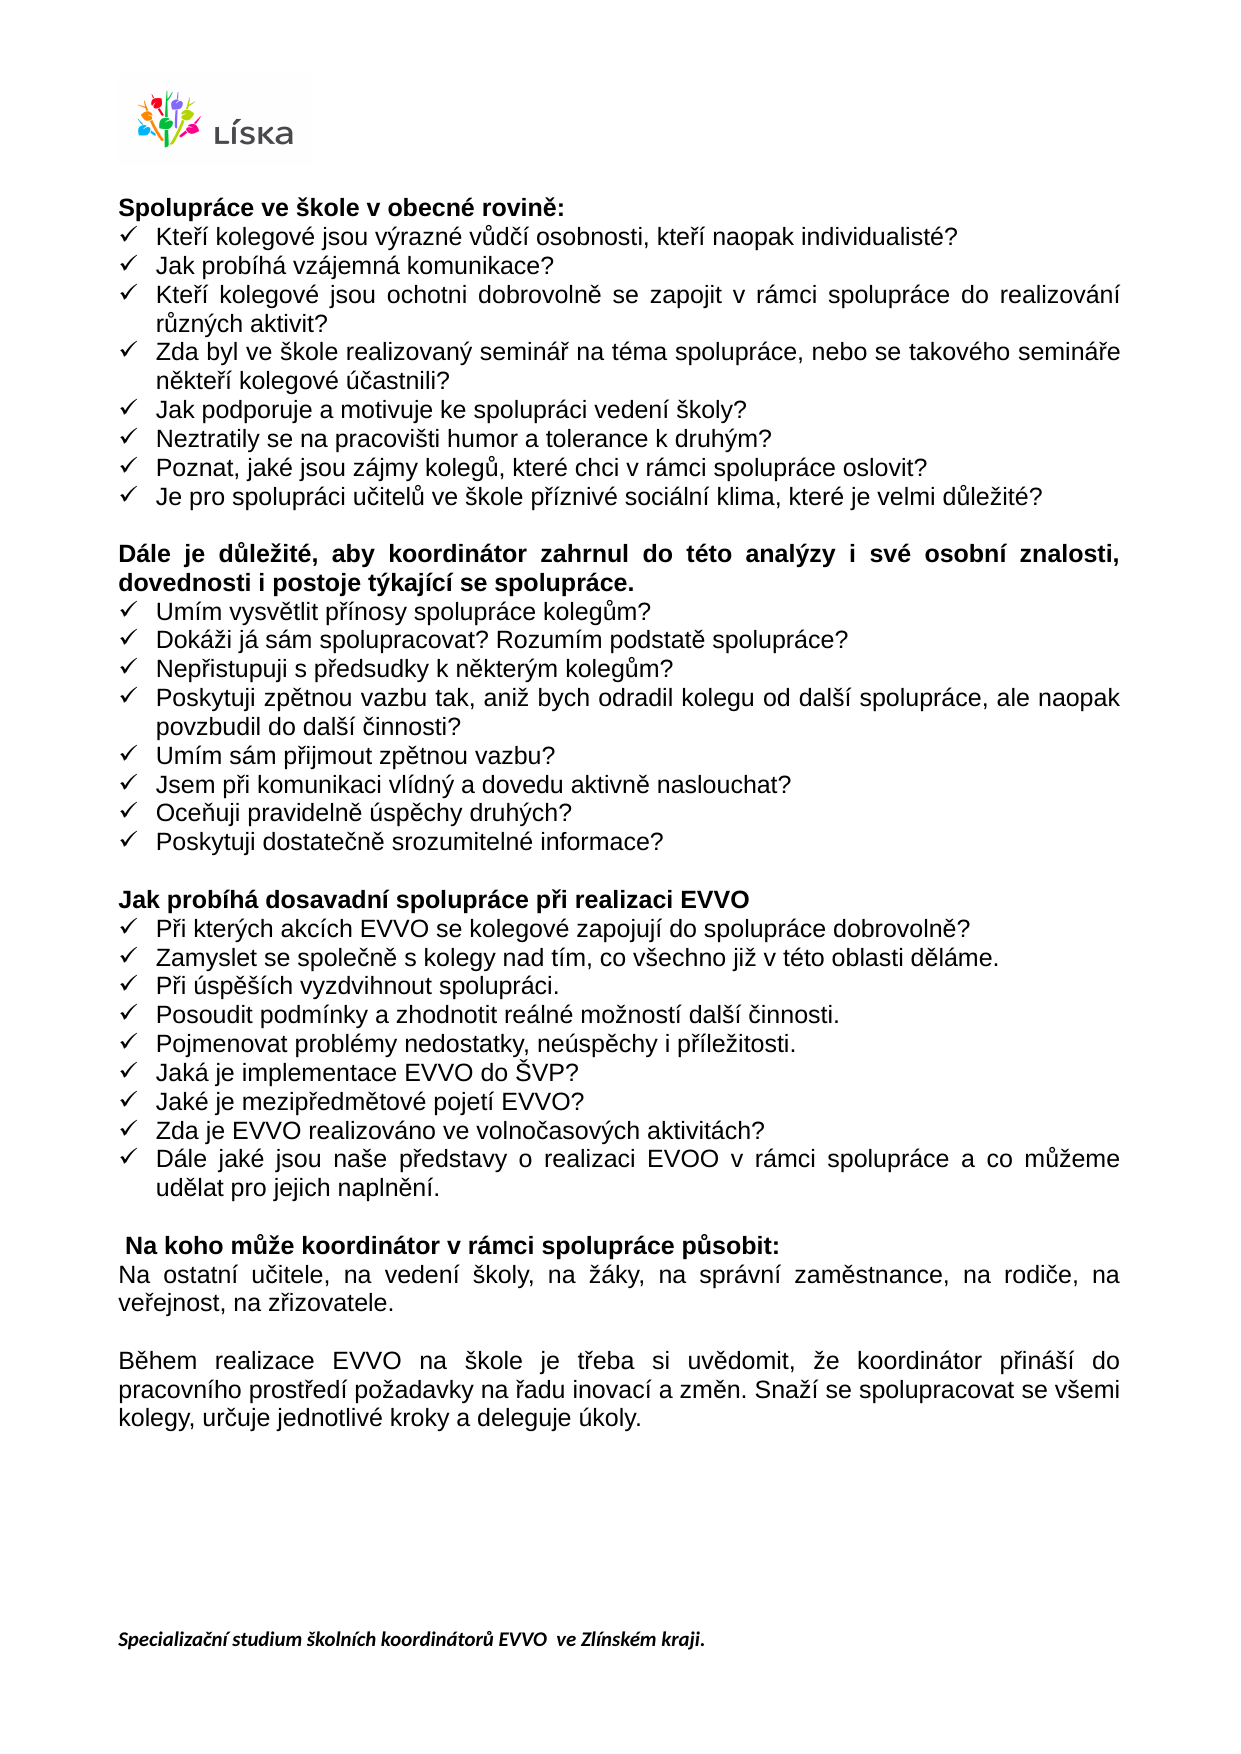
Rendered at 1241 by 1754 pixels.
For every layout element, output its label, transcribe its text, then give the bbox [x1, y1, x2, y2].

list Při úspěších vyzdvihnout spolupráci. [118, 971, 1122, 1000]
list Oceňuji pravidelně úspěchy druhých? [118, 798, 1122, 827]
list Pojmenovat problémy nedostatky, neúspěchy i příležitosti. [118, 1029, 1122, 1058]
list Jak podporuje a motivuje ke spolupráci vedení školy? [118, 395, 1122, 424]
list Jaké je mezipředmětové pojetí EVVO? [118, 1087, 1122, 1116]
list Posoudit podmínky a zhodnotit reálné možností další činnosti. [118, 1000, 1122, 1029]
list Neztratily se na pracovišti humor a tolerance k druhým? [118, 424, 1122, 453]
list Při kterých akcích EVVO se kolegové zapojují do spolupráce dobrovolně? [118, 914, 1122, 942]
list Poznat, jaké jsou zájmy kolegů, které chci v rámci spolupráce oslovit? [118, 453, 1122, 481]
list Zda je EVVO realizováno ve volnočasových aktivitách? [118, 1116, 1122, 1144]
list Umím vysvětlit přínosy spolupráce kolegům? [118, 597, 1122, 625]
text Jak probíhá dosavadní spolupráce při realizaci EVVO [118, 885, 1122, 914]
list Jsem při komunikaci vlídný a dovedu aktivně naslouchat? [118, 769, 1122, 798]
text Na ostatní učitele, na vedení školy, na žáky, na správní zaměstnance, na rodiče, na veřejnost, na zřizovatele. [118, 1259, 1122, 1317]
text Spolupráce ve škole v obecné rovině: [118, 193, 1122, 222]
list Jaká je implementace EVVO do ŠVP? [118, 1058, 1122, 1087]
list Kteří kolegové jsou výrazné vůdčí osobnosti, kteří naopak individualisté? [118, 222, 1122, 251]
list Poskytuji dostatečně srozumitelné informace? [118, 827, 1122, 856]
text Během realizace EVVO na škole je třeba si uvědomit, že koordinátor přináší do pracovního prostředí požadavky na řadu inovací a změn. Snaží se spolupracovat se všemi kolegy, určuje jednotlivé kroky a deleguje úkoly. [118, 1346, 1122, 1432]
list Zda byl ve škole realizovaný seminář na téma spolupráce, nebo se takového semináře někteří kolegové účastnili? [118, 337, 1122, 395]
list Dále jaké jsou naše představy o realizaci EVOO v rámci spolupráce a co můžeme udělat pro jejich naplnění. [118, 1144, 1122, 1202]
list Nepřistupuji s předsudky k některým kolegům? [118, 654, 1122, 683]
list Dokáži já sám spolupracovat? Rozumím podstatě spolupráce? [118, 625, 1122, 654]
list Je pro spolupráci učitelů ve škole příznivé sociální klima, které je velmi důležité? [118, 481, 1122, 510]
text Dále je důležité, aby koordinátor zahrnul do této analýzy i své osobní znalosti, dovednosti i postoje týkající se spolupráce. [118, 539, 1122, 597]
list Jak probíhá vzájemná komunikace? [118, 251, 1122, 280]
text Na koho může koordinátor v rámci spolupráce působit: [118, 1231, 1122, 1259]
list Poskytuji zpětnou vazbu tak, aniž bych odradil kolegu od další spolupráce, ale naopak povzbudil do další činnosti? [118, 683, 1122, 741]
list Kteří kolegové jsou ochotni dobrovolně se zapojit v rámci spolupráce do realizování různých aktivit? [118, 280, 1122, 337]
list Zamyslet se společně s kolegy nad tím, co všechno již v této oblasti děláme. [118, 942, 1122, 971]
list Umím sám přijmout zpětnou vazbu? [118, 741, 1122, 769]
